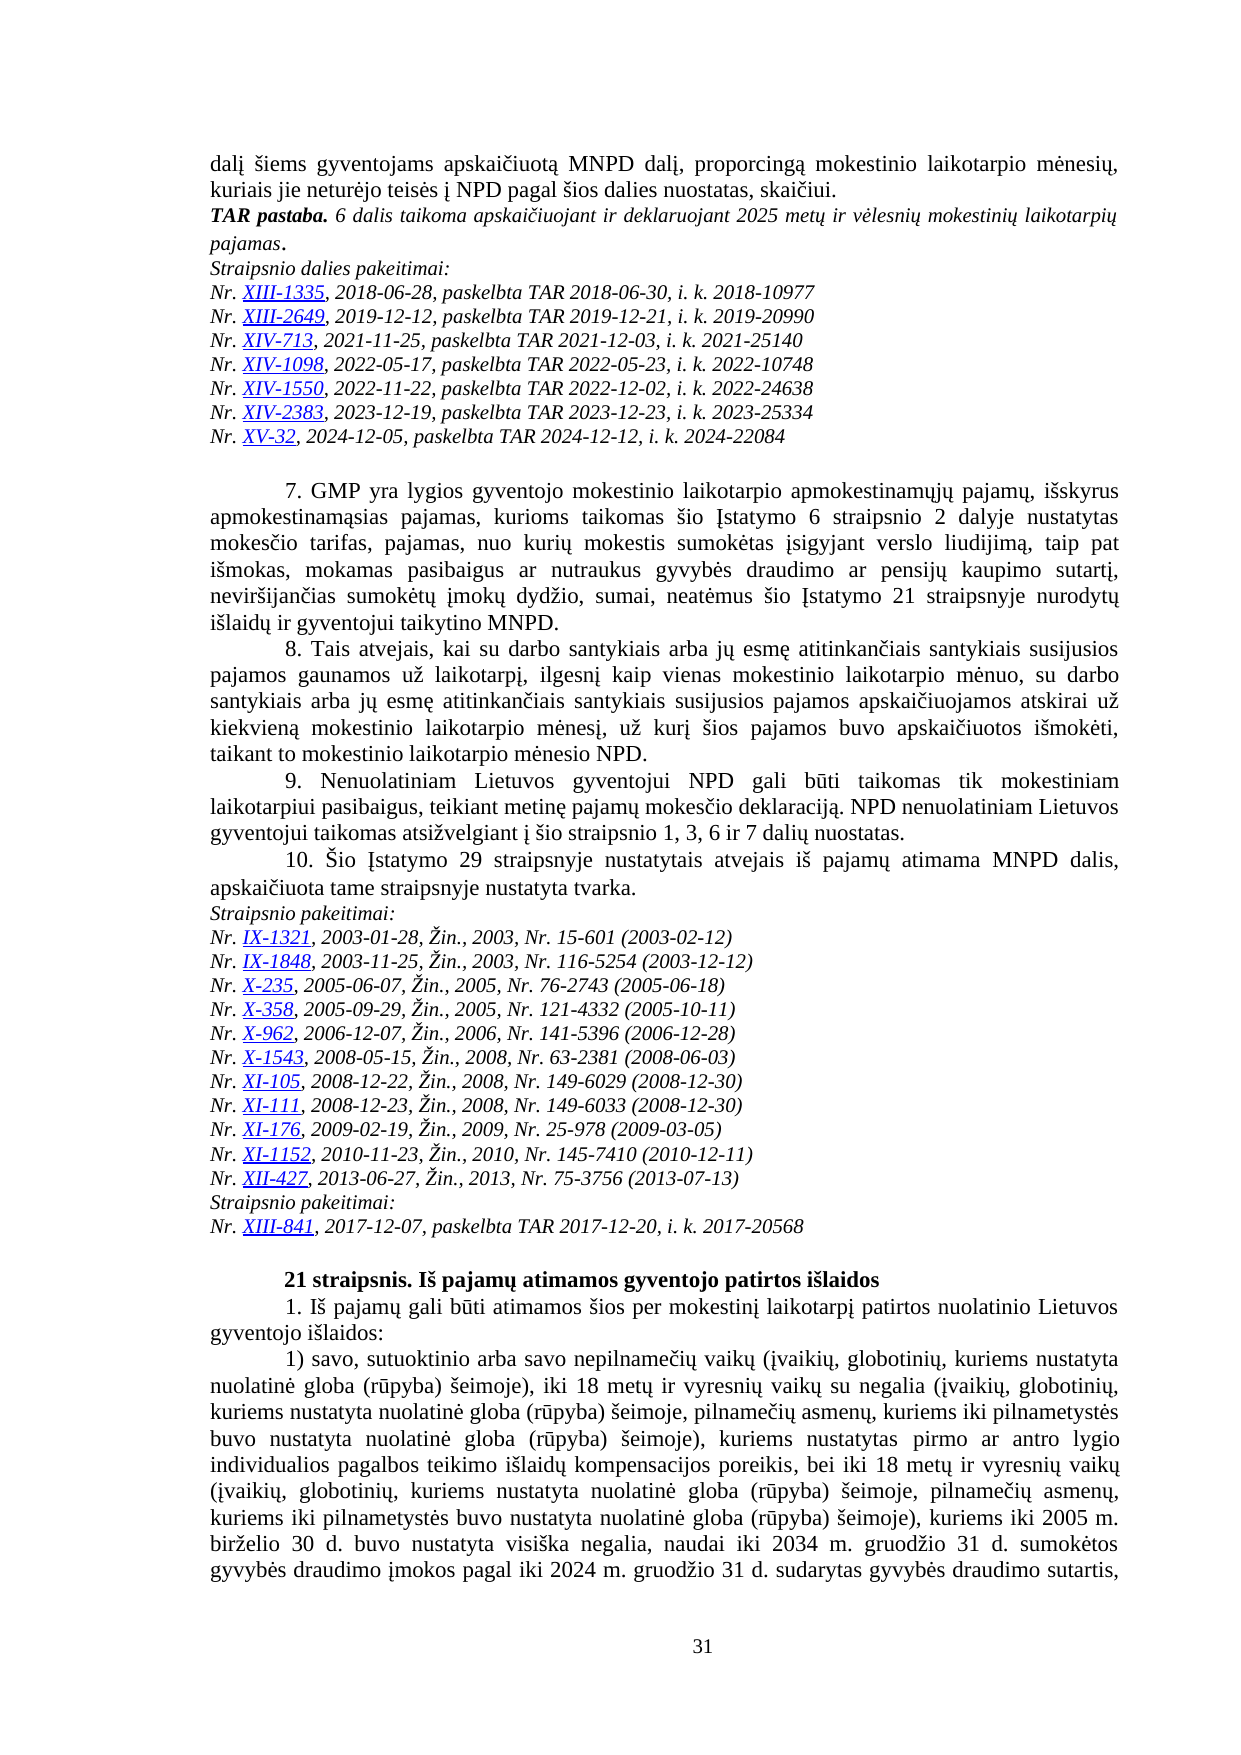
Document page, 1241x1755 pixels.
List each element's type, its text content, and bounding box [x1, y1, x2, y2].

text Nr. X-235, 2005-06-07, Žin., 2005, Nr. 76-2743 (2005-06-18) [210, 973, 1120, 997]
text Nr. XIV-2383, 2023-12-19, paskelbta TAR 2023-12-23, i. k. 2023-25334 [210, 400, 1120, 424]
text Nr. X-962, 2006-12-07, Žin., 2006, Nr. 141-5396 (2006-12-28) [210, 1021, 1120, 1045]
text Straipsnio dalies pakeitimai: [210, 256, 1120, 279]
text Straipsnio pakeitimai: [210, 1189, 1120, 1214]
text Nr. XIV-1550, 2022-11-22, paskelbta TAR 2022-12-02, i. k. 2022-24638 [210, 376, 1120, 400]
text 21 straipsnis. Iš pajamų atimamos gyventojo patirtos išlaidos [284, 1266, 1126, 1293]
text 7. GMP yra lygios gyventojo mokestinio laikotarpio apmokestinamųjų pajamų, išskyrus apmokestinamąsias pajamas, kurioms taikomas šio Įstatymo 6 straipsnio 2 dalyje nustatytas mokesčio tarifas, pajamas, nuo kurių mokestis sumokėtas įsigyjant verslo liudijimą, taip pat išmokas, mokamas pasibaigus ar nutraukus gyvybės draudimo ar pensijų kaupimo sutartį, neviršijančias sumokėtų įmokų dydžio, sumai, neatėmus šio Įstatymo 21 straipsnyje nurodytų išlaidų ir gyventojui taikytino MNPD. [210, 477, 1120, 635]
text Nr. XI-1152, 2010-11-23, Žin., 2010, Nr. 145-7410 (2010-12-11) [210, 1141, 1120, 1166]
text Nr. XII-427, 2013-06-27, Žin., 2013, Nr. 75-3756 (2013-07-13) [210, 1166, 1120, 1189]
text 1. Iš pajamų gali būti atimamos šios per mokestinį laikotarpį patirtos nuolatinio Lietuvos gyventojo išlaidos: [210, 1293, 1120, 1346]
text Nr. IX-1848, 2003-11-25, Žin., 2003, Nr. 116-5254 (2003-12-12) [210, 949, 1120, 973]
text Nr. XI-176, 2009-02-19, Žin., 2009, Nr. 25-978 (2009-03-05) [210, 1117, 1120, 1141]
text Nr. XIII-1335, 2018-06-28, paskelbta TAR 2018-06-30, i. k. 2018-10977 [210, 279, 1120, 304]
text TAR pastaba. 6 dalis taikoma apskaičiuojant ir deklaruojant 2025 metų ir vėlesnių mokestinių laikotarpių pajamas. [210, 203, 1120, 256]
text Nr. XIII-841, 2017-12-07, paskelbta TAR 2017-12-20, i. k. 2017-20568 [210, 1214, 1120, 1238]
text dalį šiems gyventojams apskaičiuotą MNPD dalį, proporcingą mokestinio laikotarpio mėnesių, kuriais jie neturėjo teisės į NPD pagal šios dalies nuostatas, skaičiui. [210, 150, 1120, 203]
text 10. Šio Įstatymo 29 straipsnyje nustatytais atvejais iš pajamų atimama MNPD dalis, apskaičiuota tame straipsnyje nustatyta tvarka. [210, 846, 1120, 901]
text Straipsnio pakeitimai: [210, 901, 1120, 925]
text 9. Nenuolatiniam Lietuvos gyventojui NPD gali būti taikomas tik mokestiniam laikotarpiui pasibaigus, teikiant metinę pajamų mokesčio deklaraciją. NPD nenuolatiniam Lietuvos gyventojui taikomas atsižvelgiant į šio straipsnio 1, 3, 6 ir 7 dalių nuostatas. [210, 767, 1120, 846]
text Nr. XIII-2649, 2019-12-12, paskelbta TAR 2019-12-21, i. k. 2019-20990 [210, 304, 1120, 328]
text Nr. XIV-1098, 2022-05-17, paskelbta TAR 2022-05-23, i. k. 2022-10748 [210, 352, 1120, 376]
text Nr. X-358, 2005-09-29, Žin., 2005, Nr. 121-4332 (2005-10-11) [210, 997, 1120, 1021]
text Nr. XI-105, 2008-12-22, Žin., 2008, Nr. 149-6029 (2008-12-30) [210, 1069, 1120, 1093]
text Nr. XV-32, 2024-12-05, paskelbta TAR 2024-12-12, i. k. 2024-22084 [210, 424, 1120, 448]
text 8. Tais atvejais, kai su darbo santykiais arba jų esmę atitinkančiais santykiais susijusios pajamos gaunamos už laikotarpį, ilgesnį kaip vienas mokestinio laikotarpio mėnuo, su darbo santykiais arba jų esmę atitinkančiais santykiais susijusios pajamos apskaičiuojamos atskirai už kiekvieną mokestinio laikotarpio mėnesį, už kurį šios pajamos buvo apskaičiuotos išmokėti, taikant to mokestinio laikotarpio mėnesio NPD. [210, 635, 1120, 767]
text Nr. XI-111, 2008-12-23, Žin., 2008, Nr. 149-6033 (2008-12-30) [210, 1093, 1120, 1117]
text Nr. X-1543, 2008-05-15, Žin., 2008, Nr. 63-2381 (2008-06-03) [210, 1045, 1120, 1069]
text Nr. IX-1321, 2003-01-28, Žin., 2003, Nr. 15-601 (2003-02-12) [210, 925, 1120, 949]
text Nr. XIV-713, 2021-11-25, paskelbta TAR 2021-12-03, i. k. 2021-25140 [210, 328, 1120, 352]
text 1) savo, sutuoktinio arba savo nepilnamečių vaikų (įvaikių, globotinių, kuriems nustatyta nuolatinė globa (rūpyba) šeimoje), iki 18 metų ir vyresnių vaikų su negalia (įvaikių, globotinių, kuriems nustatyta nuolatinė globa (rūpyba) šeimoje, pilnamečių asmenų, kuriems iki pilnametystės buvo nustatyta nuolatinė globa (rūpyba) šeimoje), kuriems nustatytas pirmo ar antro lygio individualios pagalbos teikimo išlaidų kompensacijos poreikis, bei iki 18 metų ir vyresnių vaikų (įvaikių, globotinių, kuriems nustatyta nuolatinė globa (rūpyba) šeimoje, pilnamečių asmenų, kuriems iki pilnametystės buvo nustatyta nuolatinė globa (rūpyba) šeimoje), kuriems iki 2005 m. birželio 30 d. buvo nustatyta visiška negalia, naudai iki 2034 m. gruodžio 31 d. sumokėtos gyvybės draudimo įmokos pagal iki 2024 m. gruodžio 31 d. sudarytas gyvybės draudimo sutartis, [210, 1346, 1120, 1583]
